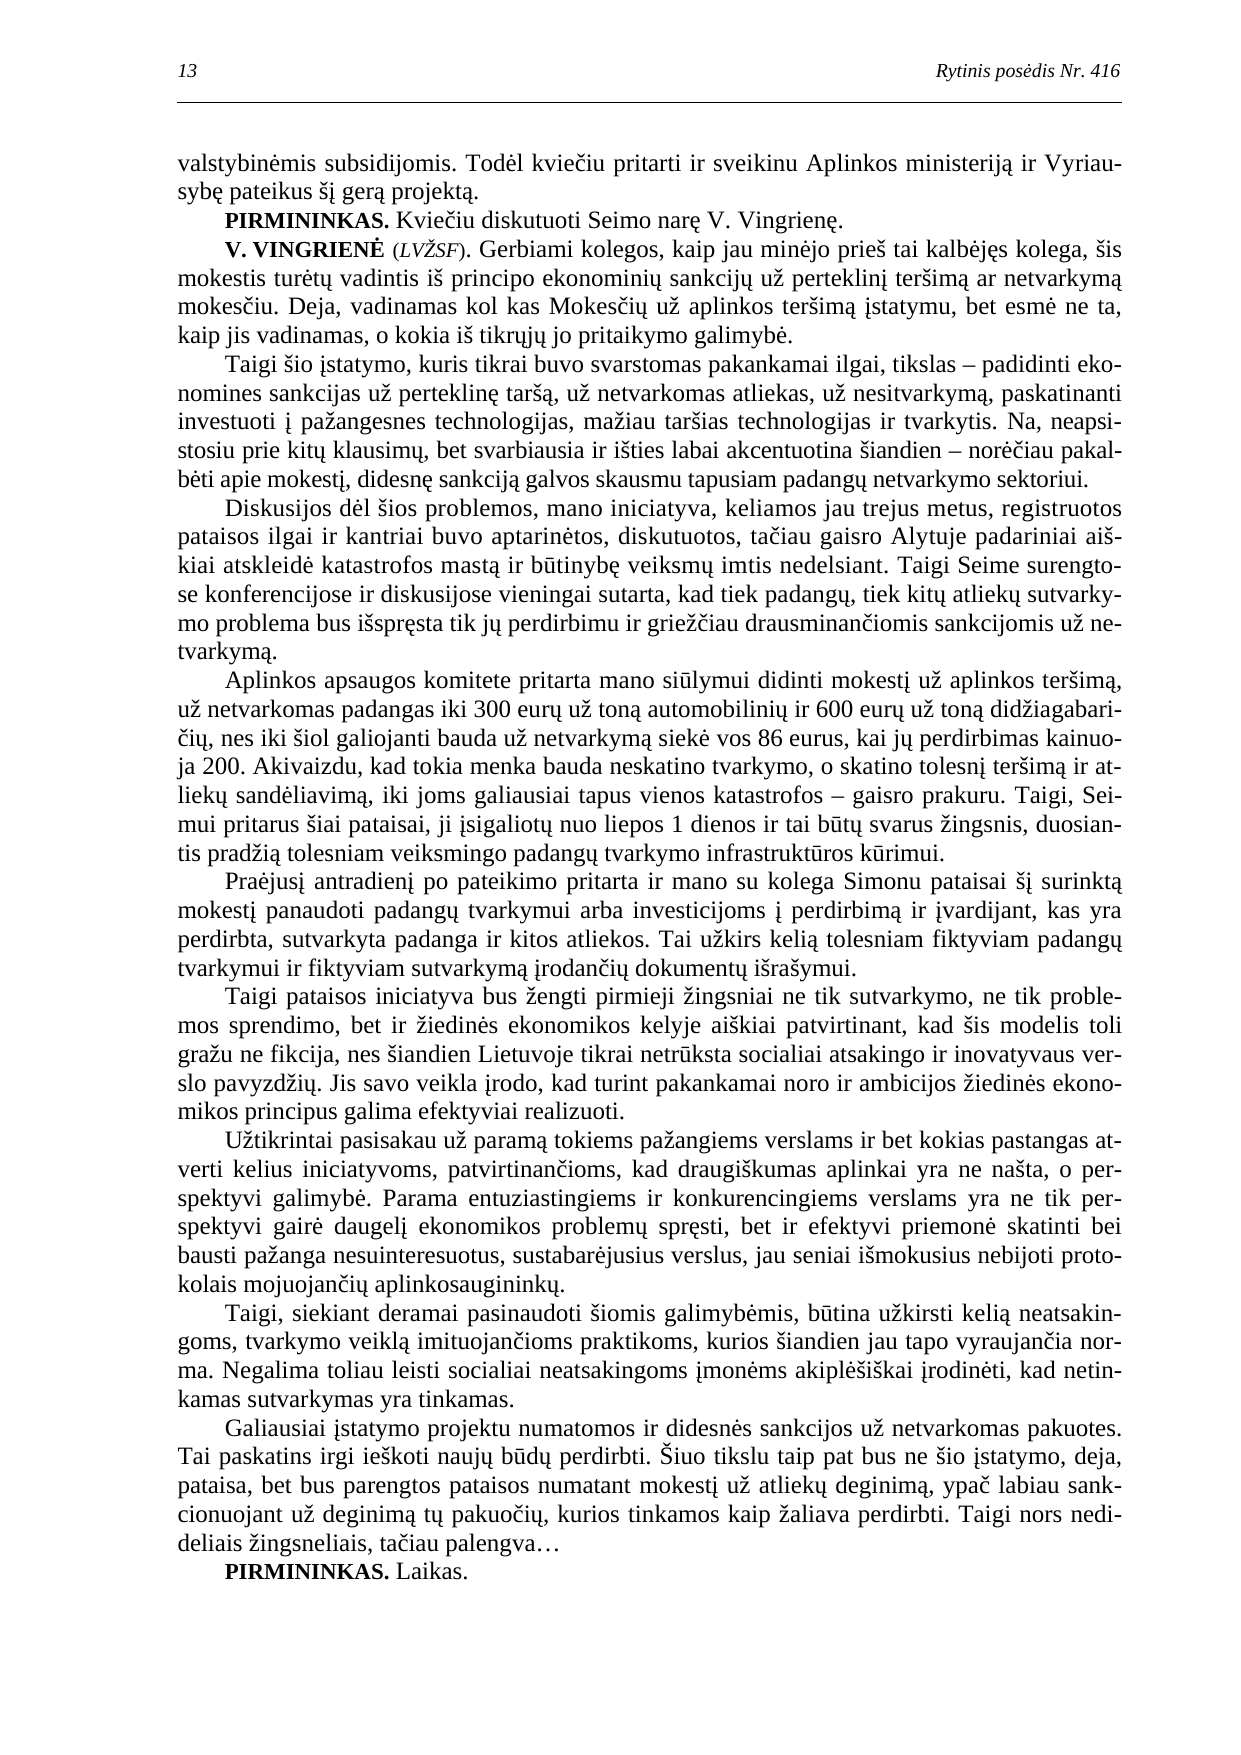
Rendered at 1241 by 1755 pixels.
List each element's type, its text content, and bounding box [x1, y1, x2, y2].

text Už­tik­rin­tai pa­si­sa­kau už pa­ra­mą to­kiems pa­žan­giems ver­slams ir bet ko­kias pa­stan­gas at­ver­ti ke­lius ini­cia­ty­voms, pa­tvir­ti­nan­čioms, kad drau­giš­ku­mas ap­lin­kai yra ne naš­ta, o per­spek­ty­vi ga­li­my­bė. Pa­ra­ma en­tu­zias­tin­giems ir kon­ku­ren­cin­giems ver­slams yra ne tik per­spek­ty­vi gai­rė dau­ge­lį eko­no­mi­kos pro­ble­mų spręs­ti, bet ir efek­ty­vi prie­mo­nė ska­tin­ti bei baus­ti pa­žan­ga ne­su­in­te­re­suo­tus, su­sta­ba­rė­ju­sius ver­slus, jau se­niai iš­mo­ku­sius ne­bi­jo­ti pro­to­ko­lais mo­juo­jan­čių ap­lin­ko­sau­gi­nin­kų. [177, 1125, 1122, 1298]
text Dis­ku­si­jos dėl šios pro­ble­mos, ma­no ini­cia­ty­va, ke­lia­mos jau tre­jus me­tus, re­gist­ruo­tos pa­tai­sos il­gai ir kan­triai bu­vo ap­ta­ri­nė­tos, dis­ku­tuo­tos, ta­čiau gais­ro Aly­tu­je pa­da­ri­niai aiš­kiai at­sklei­dė ka­tast­ro­fos mas­tą ir bū­ti­ny­bę veiks­mų im­tis ne­del­siant. Tai­gi Sei­me su­reng­to­se kon­fe­ren­ci­jo­se ir dis­ku­si­jo­se vie­nin­gai su­tar­ta, kad tiek pa­dan­gų, tiek ki­tų at­lie­kų su­tvar­ky­mo pro­ble­ma bus iš­spręs­ta tik jų per­dir­bi­mu ir griež­čiau draus­mi­nan­čio­mis sank­ci­jo­mis už ne­tvar­ky­mą. [177, 493, 1122, 665]
text Ap­lin­kos ap­sau­gos ko­mi­te­te pri­tar­ta ma­no siū­ly­mui di­din­ti mo­kes­tį už ap­lin­kos ter­ši­mą, už ne­tvar­ko­mas pa­dan­gas iki 300 eu­rų už to­ną au­to­mo­bi­li­nių ir 600 eu­rų už to­ną didžia­ga­ba­ri­čių, nes iki šiol ga­lio­jan­ti bau­da už ne­tvar­ky­mą sie­kė vos 86 eu­rus, kai jų per­dir­bi­mas kai­nuo­ja 200. Aki­vaiz­du, kad to­kia men­ka bau­da ne­ska­ti­no tvar­ky­mo, o ska­ti­no to­les­nį ter­ši­mą ir at­lie­kų san­dė­lia­vi­mą, iki joms ga­liau­siai ta­pus vie­nos ka­tast­ro­fos – gais­ro pra­ku­ru. Tai­gi, Sei­mui pri­ta­rus šiai pa­tai­sai, ji įsi­ga­lio­tų nuo lie­pos 1 die­nos ir tai bū­tų sva­rus žings­nis, duo­sian­tis pra­džią to­les­niam veiks­min­go pa­dan­gų tvar­ky­mo in­fra­struk­tū­ros kū­ri­mui. [177, 665, 1122, 866]
text vals­ty­bi­nė­mis sub­si­di­jo­mis. To­dėl kvie­čiu pri­tar­ti ir svei­ki­nu Ap­lin­kos mi­nis­te­ri­ją ir Vy­riau­sy­bę pa­tei­kus šį ge­rą pro­jek­tą. [177, 148, 1122, 205]
text Ga­liau­siai įsta­ty­mo pro­jek­tu nu­ma­to­mos ir di­des­nės sank­ci­jos už ne­tvar­ko­mas pa­kuo­tes. Tai pa­ska­tins ir­gi ieš­ko­ti nau­jų bū­dų per­dirb­ti. Šiuo tiks­lu taip pat bus ne šio įsta­ty­mo, de­ja, pa­tai­sa, bet bus pa­reng­tos pa­tai­sos nu­ma­tant mo­kes­tį už at­lie­kų de­gi­ni­mą, ypač la­biau sank­cio­nuo­jant už de­gi­ni­mą tų pa­kuo­čių, ku­rios tin­ka­mos kaip ža­lia­va per­dirb­ti. Tai­gi nors ne­di­de­liais žings­ne­liais, ta­čiau pa­leng­va… [177, 1413, 1122, 1556]
text PIRMININKAS. Lai­kas. [177, 1556, 1122, 1585]
text Tai­gi, sie­kiant de­ra­mai pa­si­nau­do­ti šio­mis ga­li­my­bė­mis, bū­ti­na už­kirs­ti ke­lią ne­at­sa­kin­goms, tvar­ky­mo veik­lą imi­tuo­jan­čioms prak­ti­koms, ku­rios šian­dien jau ta­po vy­rau­jan­čia nor­ma. Ne­ga­li­ma to­liau leis­ti so­cia­liai ne­at­sa­kin­goms įmo­nėms aki­plė­šiš­kai įro­di­nė­ti, kad ne­tin­ka­mas su­tvar­ky­mas yra tin­ka­mas. [177, 1298, 1122, 1413]
text Tai­gi pa­tai­sos ini­cia­ty­va bus ženg­ti pir­mie­ji žings­niai ne tik su­tvar­ky­mo, ne tik pro­ble­mos spren­di­mo, bet ir žie­di­nės eko­no­mi­kos ke­ly­je aiš­kiai pa­tvir­ti­nant, kad šis mo­de­lis to­li gra­žu ne fik­ci­ja, nes šian­dien Lie­tu­vo­je tik­rai ne­trūks­ta so­cia­liai at­sa­kin­go ir ino­va­ty­vaus ver­slo pa­vyz­džių. Jis sa­vo veik­la įro­do, kad tu­rint pa­kan­ka­mai no­ro ir am­bi­ci­jos žie­di­nės eko­no­mi­kos prin­ci­pus ga­li­ma efek­ty­viai re­a­li­zuo­ti. [177, 981, 1122, 1125]
text V. VINGRIENĖ (LVŽSF). Ger­bia­mi ko­le­gos, kaip jau mi­nė­jo prieš tai kal­bė­jęs ko­le­ga, šis mo­kes­tis tu­rė­tų va­din­tis iš prin­ci­po eko­no­mi­nių sank­ci­jų už per­tek­li­nį ter­ši­mą ar ne­tvar­ky­mą mo­kes­čiu. De­ja, va­di­namas kol kas Mo­kes­čių už ap­lin­kos ter­ši­mą įsta­ty­mu, bet es­mė ne ta, kaip jis va­di­na­mas, o ko­kia iš tik­rų­jų jo pri­tai­ky­mo ga­li­my­bė. [177, 234, 1122, 349]
text Pra­ėju­sį ant­ra­die­nį po pa­tei­ki­mo pri­tar­ta ir ma­no su ko­le­ga Si­mo­nu pa­tai­sai šį su­rink­tą mo­kes­tį pa­nau­do­ti pa­dan­gų ­tvar­ky­mui ar­ba in­ves­ti­ci­joms į per­dir­bi­mą ir įvar­di­jant, kas yra per­dirb­ta, su­tvar­ky­ta pa­dan­ga ir ki­tos at­lie­kos. Tai už­kirs ke­lią to­les­niam fik­ty­viam pa­dan­gų tvar­ky­mui ir fik­ty­viam su­tvar­ky­mą įro­dan­čių do­ku­men­tų iš­ra­šy­mui. [177, 866, 1122, 981]
text PIRMININKAS. Kvie­čiu dis­ku­tuo­ti Sei­mo na­rę V. Ving­rie­nę. [177, 205, 1122, 234]
text Tai­gi šio įsta­ty­mo, ku­ris tik­rai bu­vo svars­to­mas pa­kan­ka­mai il­gai, tiks­las – pa­di­din­ti eko­no­mi­nes sank­ci­jas už per­tek­li­nę tar­šą, už ne­tvar­ko­mas at­lie­kas, už ne­si­tvar­ky­mą, pa­ska­ti­nan­ti in­ves­tuo­ti į pa­žan­ges­nes tech­no­lo­gi­jas, ma­žiau tar­šias tech­no­lo­gi­jas ir tvar­ky­tis. Na, neap­si­sto­siu prie ki­tų klau­si­mų, bet svar­biau­sia ir iš­ties la­bai ak­cen­tuo­ti­na šian­dien – no­rė­čiau pa­kal­bė­ti apie mo­kes­tį, di­des­nę sank­ci­ją gal­vos skaus­mu ta­pu­siam pa­dan­gų ne­tvar­ky­mo sek­to­riui. [177, 349, 1122, 493]
